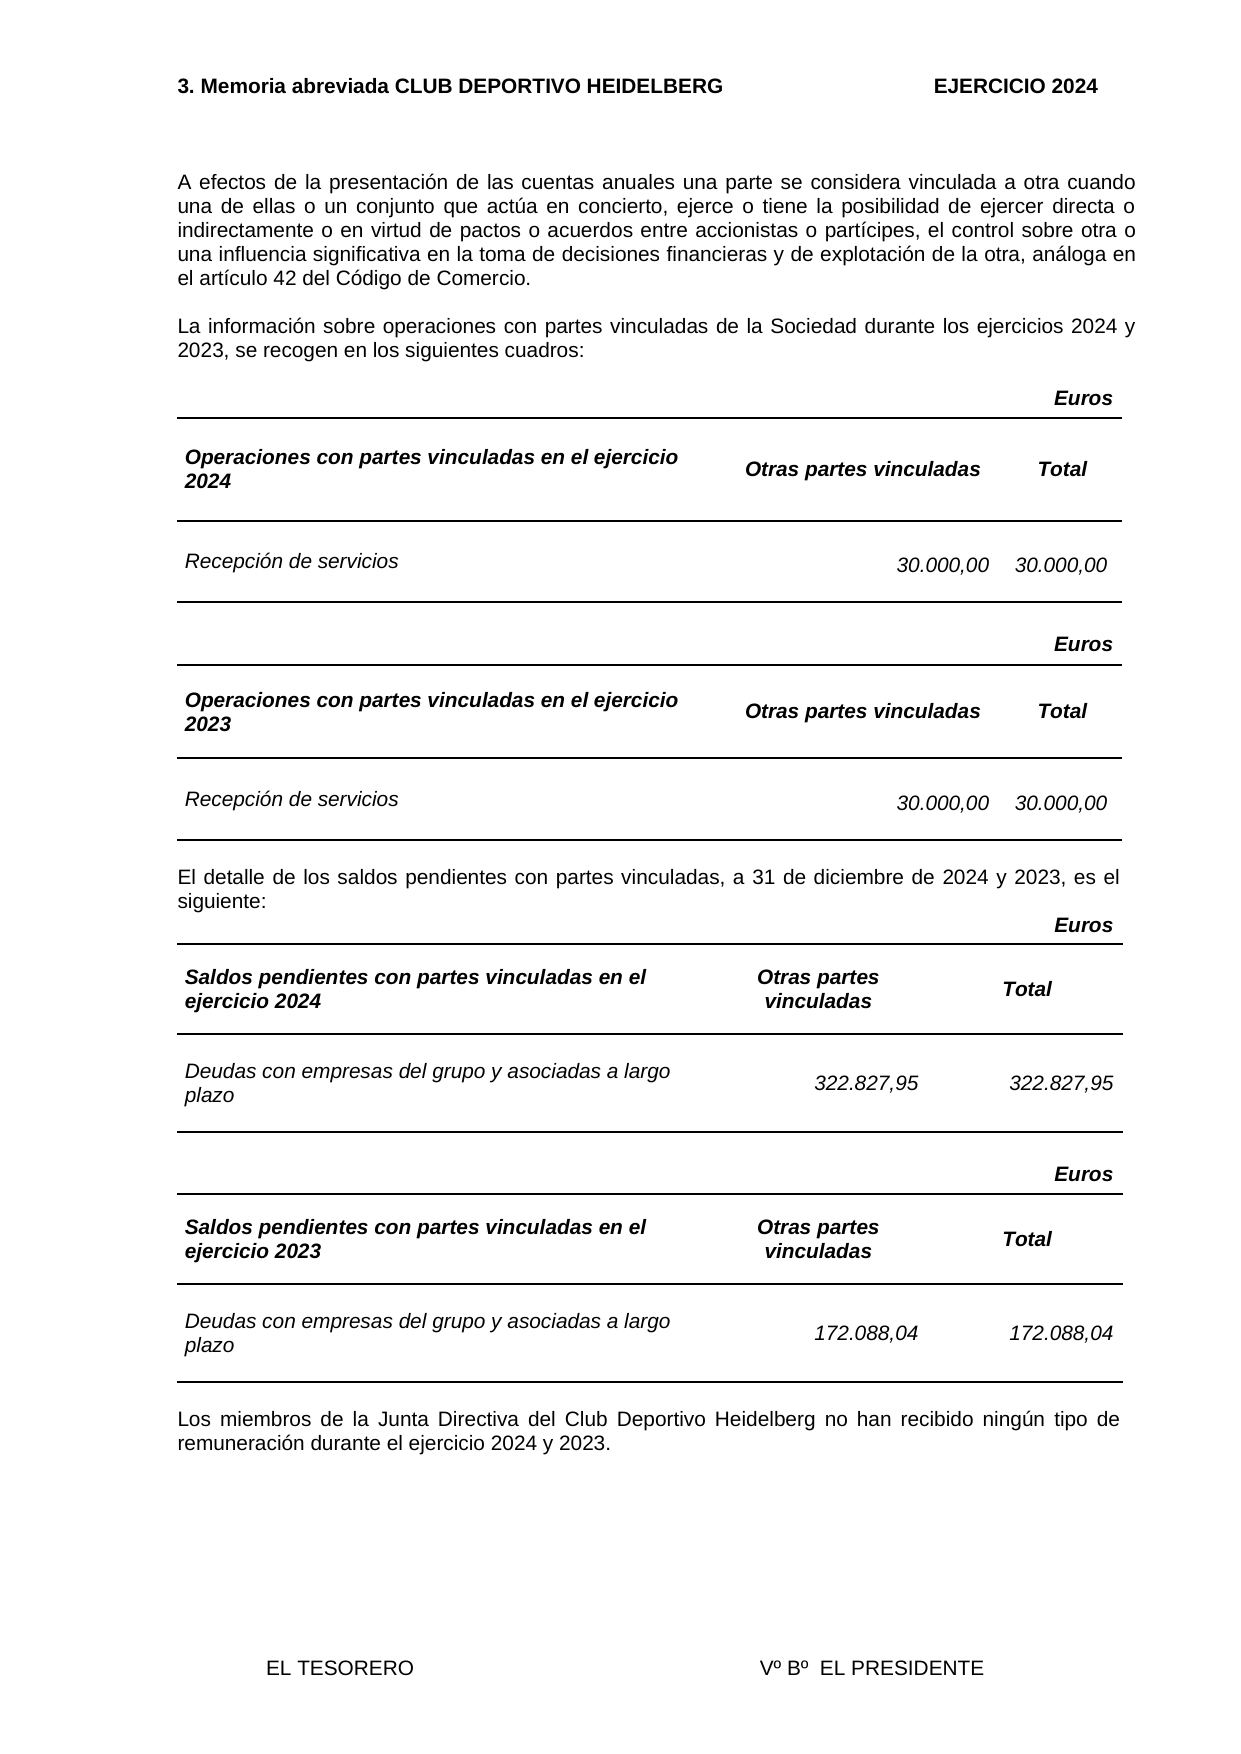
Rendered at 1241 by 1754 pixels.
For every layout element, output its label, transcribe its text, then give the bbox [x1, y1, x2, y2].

table_cell [831, 1162, 877, 1192]
table_cell [226, 981, 236, 986]
table_cell [817, 815, 1004, 838]
table_cell [226, 1162, 305, 1167]
table_cell [203, 1357, 287, 1381]
table_cell Operaciones con partes vinculadas en el ejercicio 2024 [598, 419, 701, 520]
table_cell 18.415,26 [482, 702, 487, 757]
table_cell Total [933, 1195, 1031, 1283]
table_cell [375, 986, 380, 1028]
table_cell [598, 815, 701, 838]
table_cell [584, 1162, 626, 1192]
table_cell [598, 522, 701, 546]
table_cell [682, 1372, 705, 1381]
table_cell [177, 577, 482, 601]
table_cell [177, 759, 482, 783]
table_cell [482, 385, 487, 417]
table_cell [177, 1035, 705, 1059]
table_cell [473, 1162, 519, 1192]
table_cell [598, 759, 701, 783]
table_header [177, 913, 705, 942]
table_cell [598, 783, 701, 814]
table_header Euros [1004, 385, 1122, 417]
table_cell [459, 1357, 477, 1381]
table_cell Total [1040, 1195, 1122, 1283]
table_cell [956, 1195, 961, 1232]
table_cell 4 [594, 884, 598, 907]
table_cell [705, 1372, 710, 1381]
table_cell [710, 1357, 756, 1381]
table_cell [422, 1162, 454, 1192]
table_cell [352, 1035, 375, 1042]
table_cell [724, 1162, 756, 1192]
table_cell Otras partes vinculadas [817, 419, 1004, 520]
table_cell [1059, 1372, 1087, 1381]
table_cell [177, 1357, 198, 1381]
table_cell [859, 1357, 873, 1362]
table_cell Saldos pendientes con partes vinculadas en el ejercicio 2024 [177, 945, 705, 1033]
table_cell Total [933, 945, 1122, 1033]
table_cell [403, 1357, 450, 1381]
table_header Euros [933, 913, 1122, 942]
table_cell [519, 1167, 566, 1192]
table_header [817, 385, 1004, 417]
text Los miembros de la Junta Directiva del Club Deportivo Heidelberg no han recibido ningún tipo de remuneración durante el ejercicio 2024 y 2023. [177, 1407, 1122, 1454]
table_cell [705, 1285, 933, 1309]
table_cell 30.000,00 [817, 783, 1004, 814]
table_cell [956, 1357, 1003, 1381]
table_cell [226, 1133, 305, 1162]
table_cell [849, 1372, 877, 1381]
table_cell [329, 1107, 566, 1131]
table_cell [882, 1167, 915, 1181]
table_cell [329, 1162, 375, 1192]
table_cell Recepción de servicios [177, 546, 482, 577]
table_cell [1059, 1285, 1122, 1309]
table_cell [775, 1172, 822, 1192]
table_cell [775, 1107, 933, 1131]
table_cell Recepción de servicios [177, 783, 482, 814]
table_cell Total [1004, 419, 1122, 520]
table_cell Euros [980, 1162, 1031, 1192]
table_cell [812, 385, 817, 417]
table_cell [177, 1162, 203, 1192]
table_cell Total [1040, 1195, 1073, 1214]
table_cell 172.088,04 [705, 1309, 933, 1357]
table_cell [177, 815, 482, 838]
table_cell Euros [933, 1162, 956, 1192]
table_cell [1012, 1357, 1059, 1381]
table_cell [482, 522, 487, 546]
table_cell [177, 1133, 203, 1162]
table_cell [584, 1107, 705, 1131]
table_header [177, 385, 482, 417]
table_cell [177, 1285, 705, 1309]
table_cell [524, 1035, 557, 1042]
table_cell [784, 1357, 794, 1362]
list [487, 907, 594, 911]
table_cell [598, 577, 701, 581]
table_cell [594, 1357, 682, 1381]
table_cell [933, 1035, 1122, 1059]
table_cell [705, 1035, 933, 1059]
table_cell [598, 546, 701, 577]
table_cell [1004, 759, 1122, 783]
table_cell [380, 1357, 394, 1362]
table_cell [226, 1107, 305, 1131]
table_cell 30.000,00 [817, 546, 1004, 577]
table_cell 0,00 [812, 419, 817, 466]
table_cell [436, 1004, 450, 1014]
table_cell [380, 1167, 412, 1181]
table_header Aumentos [812, 714, 817, 757]
table_cell [803, 1357, 849, 1381]
table_cell [547, 986, 557, 995]
table_cell [933, 1357, 938, 1381]
table_cell Euros [1091, 1162, 1122, 1192]
table_cell [1004, 603, 1122, 632]
table_cell [938, 1367, 952, 1381]
table_cell Euros [1040, 1167, 1073, 1192]
list [705, 907, 812, 911]
text La información sobre operaciones con partes vinculadas de la Sociedad durante los ejercicios 2024 y 2023, se recogen en los siguientes cuadros: [177, 313, 1137, 361]
table_cell [1040, 1285, 1087, 1293]
table_cell 599.285,26 [482, 419, 487, 463]
table_cell [315, 1357, 371, 1381]
table_cell [1004, 815, 1122, 838]
table_header [598, 385, 701, 417]
text A efectos de la presentación de las cuentas anuales una parte se considera vinculada a otra cuando una de ellas o un conjunto que actúa en concierto, ejerce o tiene la posibilidad de ejercer directa o indirectamente o en virtud de pactos o acuerdos entre accionistas o partícipes, el control sobre otra o una influencia significativa en la toma de decisiones financieras y de explotación de la otra, análoga en el artículo 42 del Código de Comercio. [177, 170, 1137, 289]
table_cell [177, 1107, 203, 1131]
table_cell [743, 1035, 780, 1042]
table_cell [329, 1133, 566, 1162]
table_cell Total [1035, 1255, 1091, 1283]
table_cell [1068, 1357, 1082, 1362]
table_cell [812, 864, 817, 902]
table_cell [956, 1246, 980, 1251]
table_cell Otras partes vinculadas [705, 1195, 933, 1283]
table_cell [817, 759, 1004, 783]
table_cell [177, 603, 454, 632]
table_cell 322.827,95 [933, 1059, 1122, 1107]
table_cell [496, 1357, 589, 1381]
table_cell [817, 522, 1004, 546]
table_cell [840, 632, 1004, 663]
table_cell [1091, 1357, 1122, 1381]
table_cell Deudas con empresas del grupo y asociadas a largo plazo [177, 1059, 705, 1107]
table_cell Total [1004, 666, 1122, 757]
table_cell Saldos pendientes con partes vinculadas en el ejercicio 2023 [177, 1195, 705, 1283]
table_cell 322.827,95 [705, 1059, 933, 1107]
table_cell [677, 1162, 705, 1192]
table_cell 30.000,00 [1004, 546, 1122, 577]
table_cell [301, 1367, 310, 1381]
text El detalle de los saldos pendientes con partes vinculadas, a 31 de diciembre de 2024 y 2023, es el siguiente: [177, 864, 1122, 912]
table_cell 172.088,04 [933, 1309, 1122, 1357]
table_cell Operaciones con partes vinculadas en el ejercicio 2024 [177, 419, 482, 520]
table_cell [933, 1107, 1122, 1131]
table_cell [724, 1133, 756, 1162]
table_cell 599.285,26 [482, 457, 487, 520]
table_cell [770, 1357, 789, 1381]
table_cell [817, 577, 1004, 601]
table_cell [631, 1167, 663, 1181]
table_cell Operaciones con partes vinculadas en el ejercicio 2023 [177, 666, 482, 757]
table_cell Euros [1004, 632, 1122, 663]
table_cell [1059, 1035, 1096, 1042]
table_cell 0,00 [812, 472, 817, 520]
table_cell [422, 1035, 445, 1042]
table_cell [933, 1285, 1045, 1309]
table_cell [882, 1357, 929, 1381]
table_cell [177, 522, 482, 546]
table_cell [1004, 522, 1122, 546]
table_cell [584, 1133, 705, 1162]
table_cell [724, 1107, 756, 1131]
table_cell Deudas con empresas del grupo y asociadas a largo plazo [177, 1309, 705, 1357]
table_cell [177, 632, 454, 663]
table_cell [1004, 577, 1122, 601]
table_cell [691, 1357, 701, 1362]
table_cell [375, 1372, 398, 1381]
table_cell 30.000,00 [1004, 783, 1122, 814]
table_cell [933, 1133, 1122, 1162]
table_cell [226, 1181, 305, 1192]
table_cell [212, 1035, 250, 1042]
table_cell [980, 1241, 994, 1251]
table_cell [775, 1133, 933, 1162]
table_header [705, 913, 933, 942]
table_cell Otras partes vinculadas [817, 666, 1004, 757]
table_cell [840, 603, 1004, 632]
table_cell Otras partes vinculadas [705, 945, 933, 1033]
table_cell Operaciones con partes vinculadas en el ejercicio 2023 [598, 702, 701, 757]
